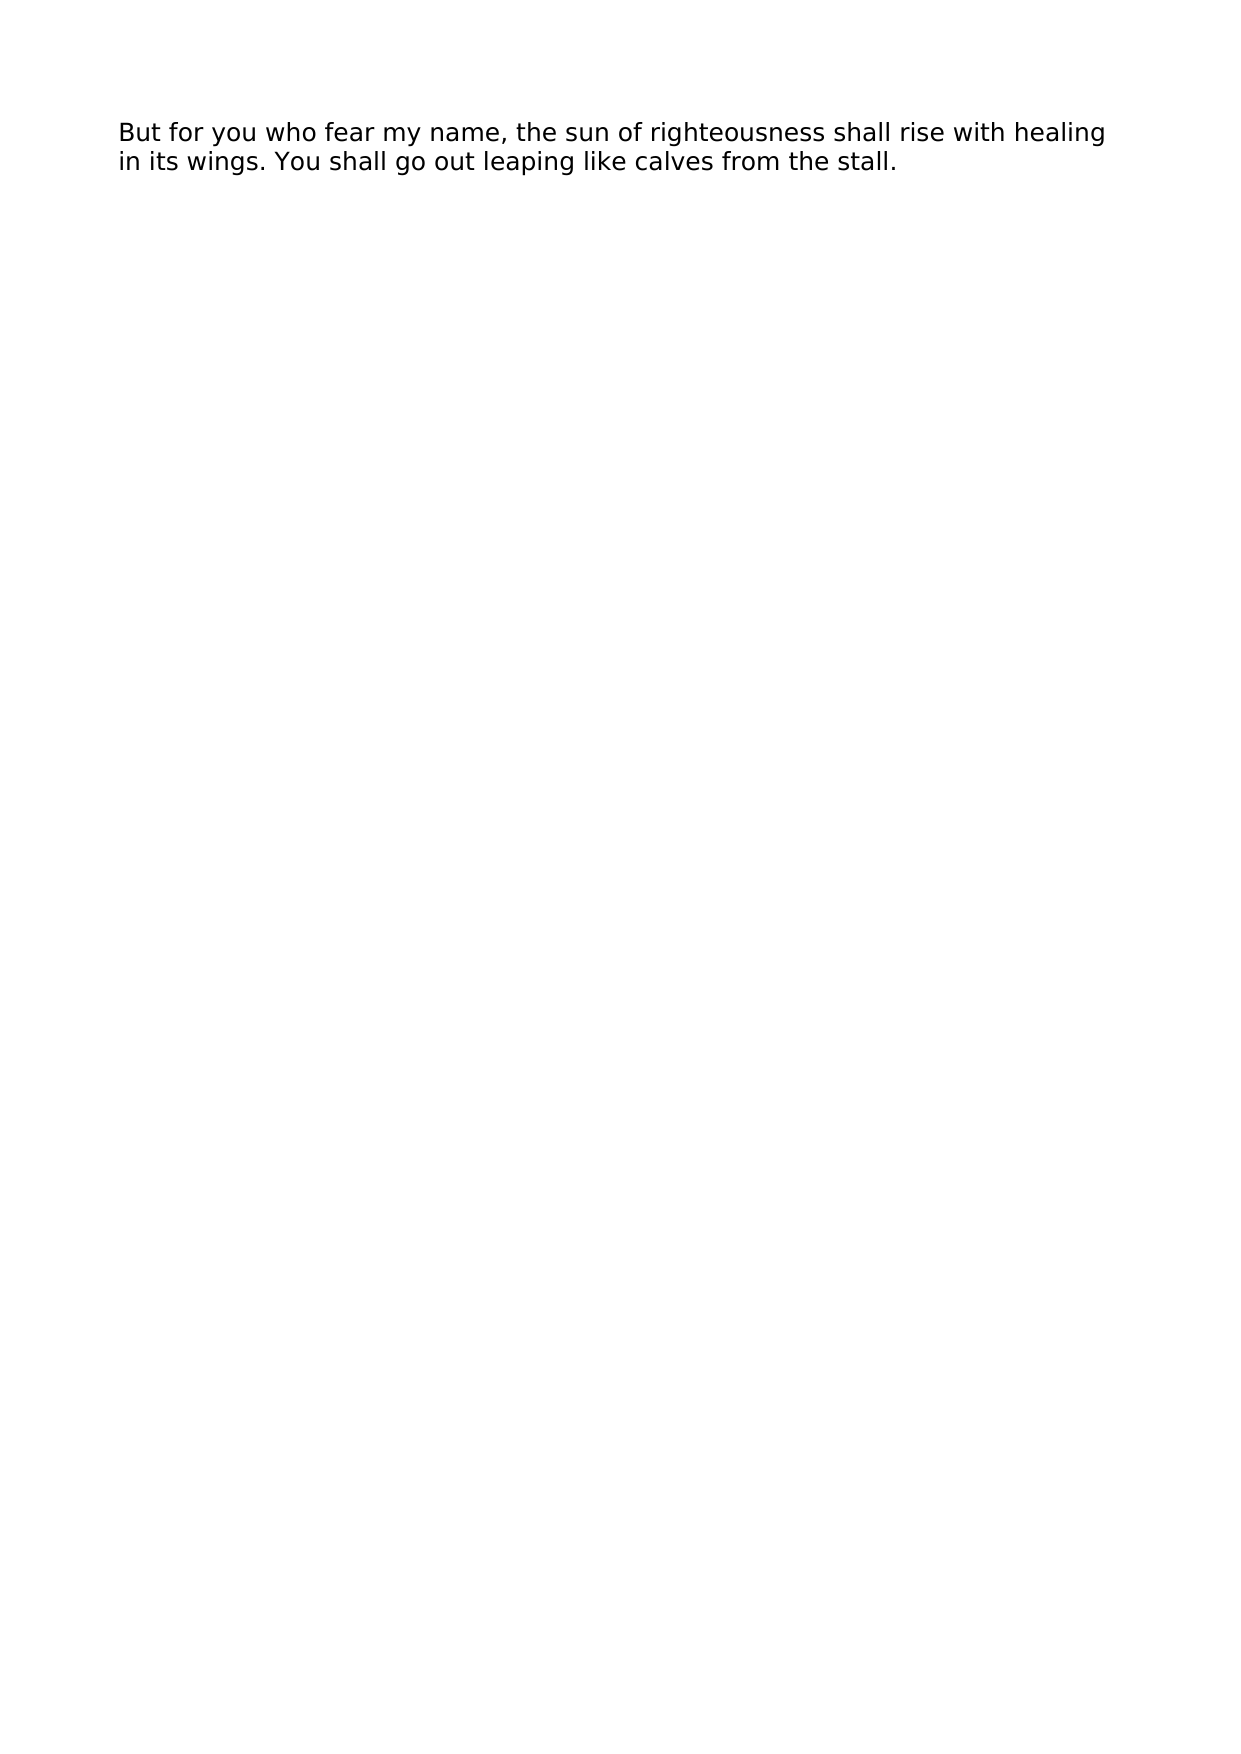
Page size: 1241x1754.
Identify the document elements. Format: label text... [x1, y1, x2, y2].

text But for you who fear my name, the sun of righteousness shall rise with healing in its wings. You shall go out leaping like calves from the stall. [118, 118, 1122, 176]
